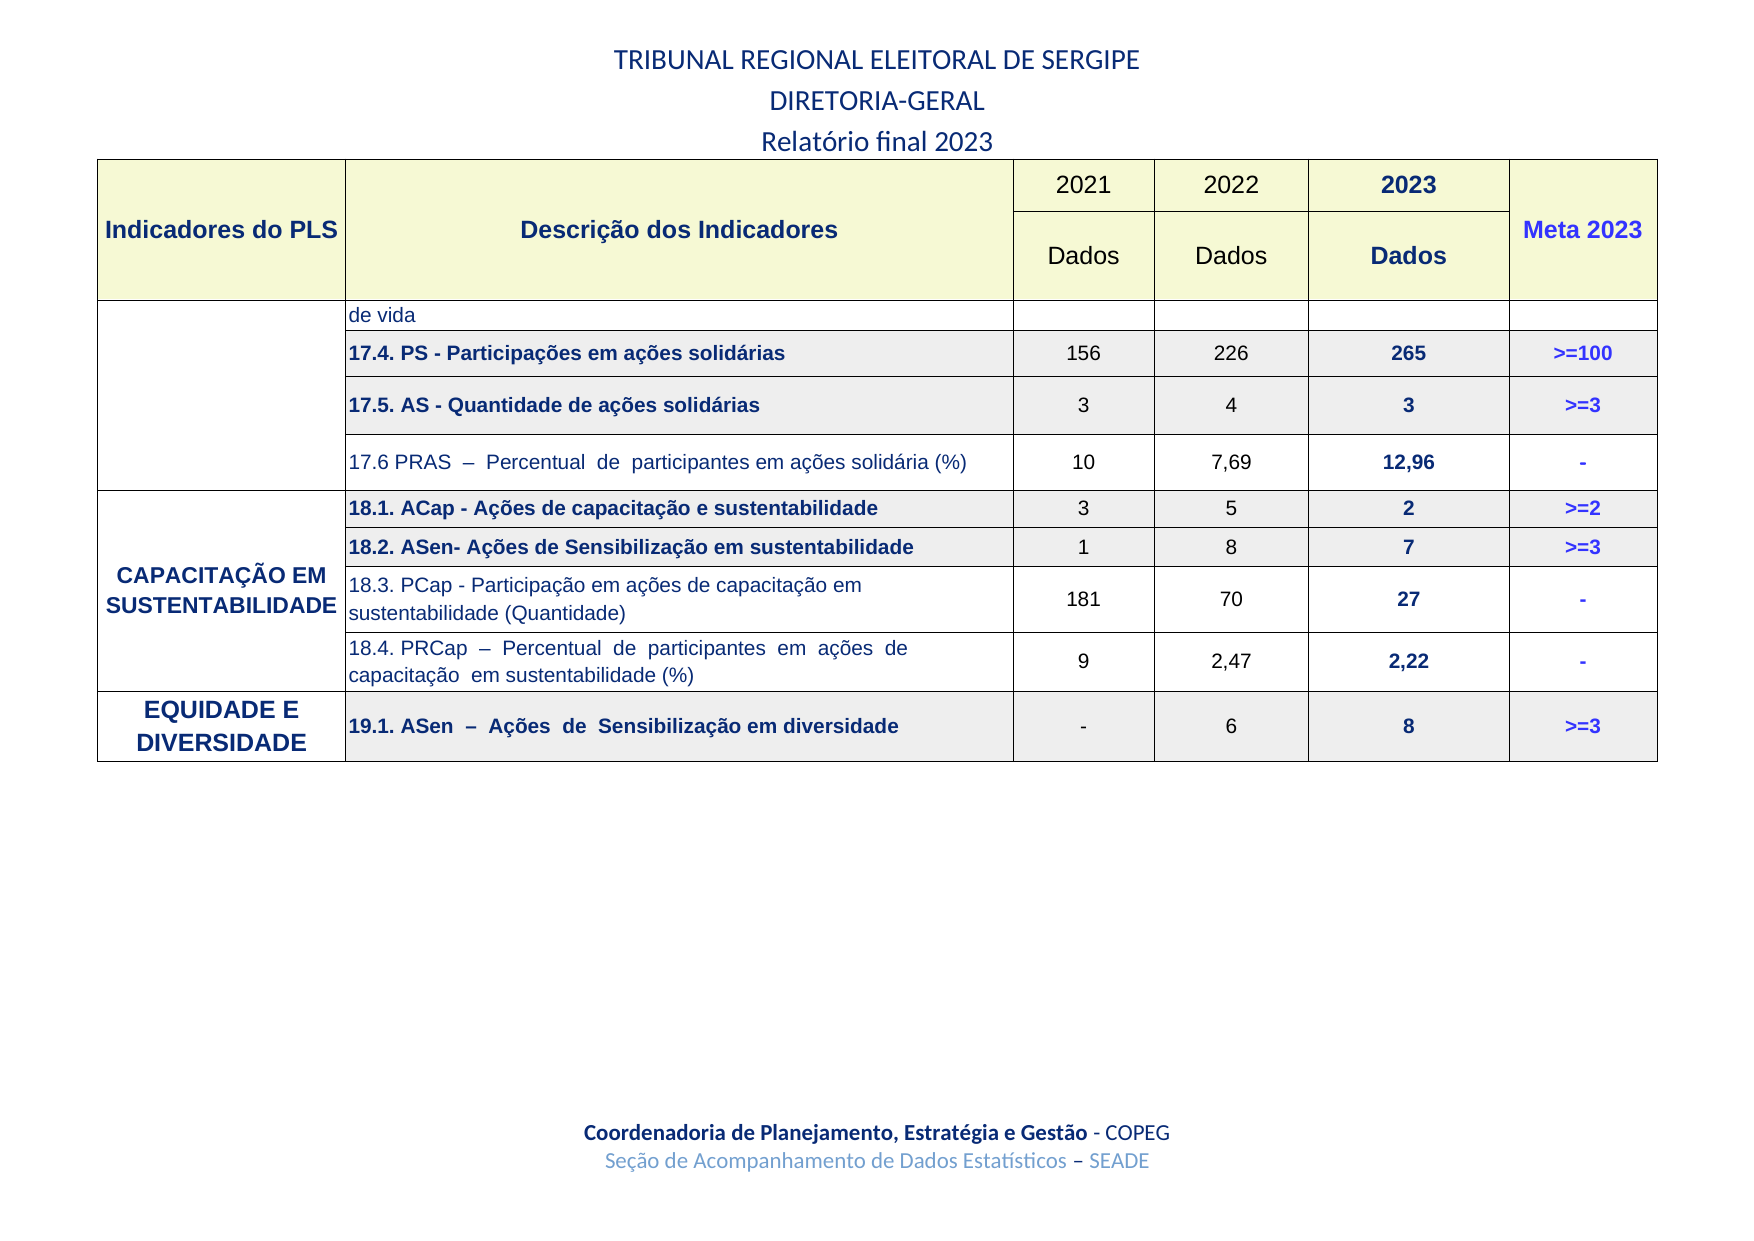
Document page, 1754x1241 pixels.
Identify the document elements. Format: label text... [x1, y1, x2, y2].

table_header Meta 2023 [1510, 160, 1657, 299]
table_cell 8 [1155, 528, 1308, 566]
table_cell 2,22 [1309, 633, 1509, 691]
table_cell 21,83 [1155, 301, 1308, 329]
table_cell 18.4. PRCap – Percentual de participantes em ações de capacitação em sustentabilidade (%) [346, 633, 1013, 691]
table_cell 27 [1309, 567, 1509, 632]
table_cell 2,47 [1155, 633, 1308, 691]
table_cell 156 [1014, 331, 1154, 376]
table_cell 7 [1309, 528, 1509, 566]
table_cell 181 [1014, 567, 1154, 632]
table_header 2021 [1014, 160, 1154, 211]
table_cell - [1510, 567, 1657, 632]
table_cell 5 [1155, 491, 1308, 527]
table_cell 18.2. ASen- Ações de Sensibilização em sustentabilidade [346, 528, 1013, 566]
table_cell >=3 [1510, 528, 1657, 566]
table_cell Dados [1014, 212, 1154, 299]
table_cell >=3 [1510, 692, 1657, 761]
table_cell 70 [1155, 567, 1308, 632]
table_cell 3 [1309, 377, 1509, 434]
table_cell 4 [1155, 377, 1308, 434]
table_cell 8 [1309, 692, 1509, 761]
table_cell - [1510, 301, 1657, 329]
table_cell >=100 [1510, 331, 1657, 376]
table_cell Dados [1309, 212, 1509, 299]
table_cell 14,68 [1309, 301, 1509, 329]
table_header Indicadores do PLS [98, 160, 345, 299]
table_cell [98, 301, 345, 489]
table_cell 1 [1014, 528, 1154, 566]
table_cell 17.5. AS - Quantidade de ações solidárias [346, 377, 1013, 434]
table_cell - [1510, 633, 1657, 691]
table_cell [1014, 301, 1154, 329]
table_cell >=3 [1510, 377, 1657, 434]
table_cell 10 [1014, 435, 1154, 489]
table_header 2022 [1155, 160, 1308, 211]
table_cell - [1014, 692, 1154, 761]
table_cell 3 [1014, 377, 1154, 434]
table_cell 17.6 PRAS – Percentual de participantes em ações solidária (%) [346, 435, 1013, 489]
table_cell de vida [346, 301, 1013, 329]
table_cell 7,69 [1155, 435, 1308, 489]
table_cell 6 [1155, 692, 1308, 761]
table_cell 2 [1309, 491, 1509, 527]
table_cell 12,96 [1309, 435, 1509, 489]
table_cell 18.1. ACap - Ações de capacitação e sustentabilidade [346, 491, 1013, 527]
table_cell 18.3. PCap - Participação em ações de capacitação em sustentabilidade (Quantidade) [346, 567, 1013, 632]
table_cell 9 [1014, 633, 1154, 691]
table_cell Dados [1155, 212, 1308, 299]
table_cell - [1510, 435, 1657, 489]
table_cell 19.1. ASen – Ações de Sensibilização em diversidade [346, 692, 1013, 761]
table_header Descrição dos Indicadores [346, 160, 1013, 299]
table_cell 3 [1014, 491, 1154, 527]
table_cell 265 [1309, 331, 1509, 376]
table_header 2023 [1309, 160, 1509, 211]
table_cell EQUIDADE E DIVERSIDADE [98, 692, 345, 761]
table_cell 226 [1155, 331, 1308, 376]
table_cell CAPACITAÇÃO EM SUSTENTABILIDADE [98, 491, 345, 691]
table_cell 17.4. PS - Participações em ações solidárias [346, 331, 1013, 376]
table_cell >=2 [1510, 491, 1657, 527]
